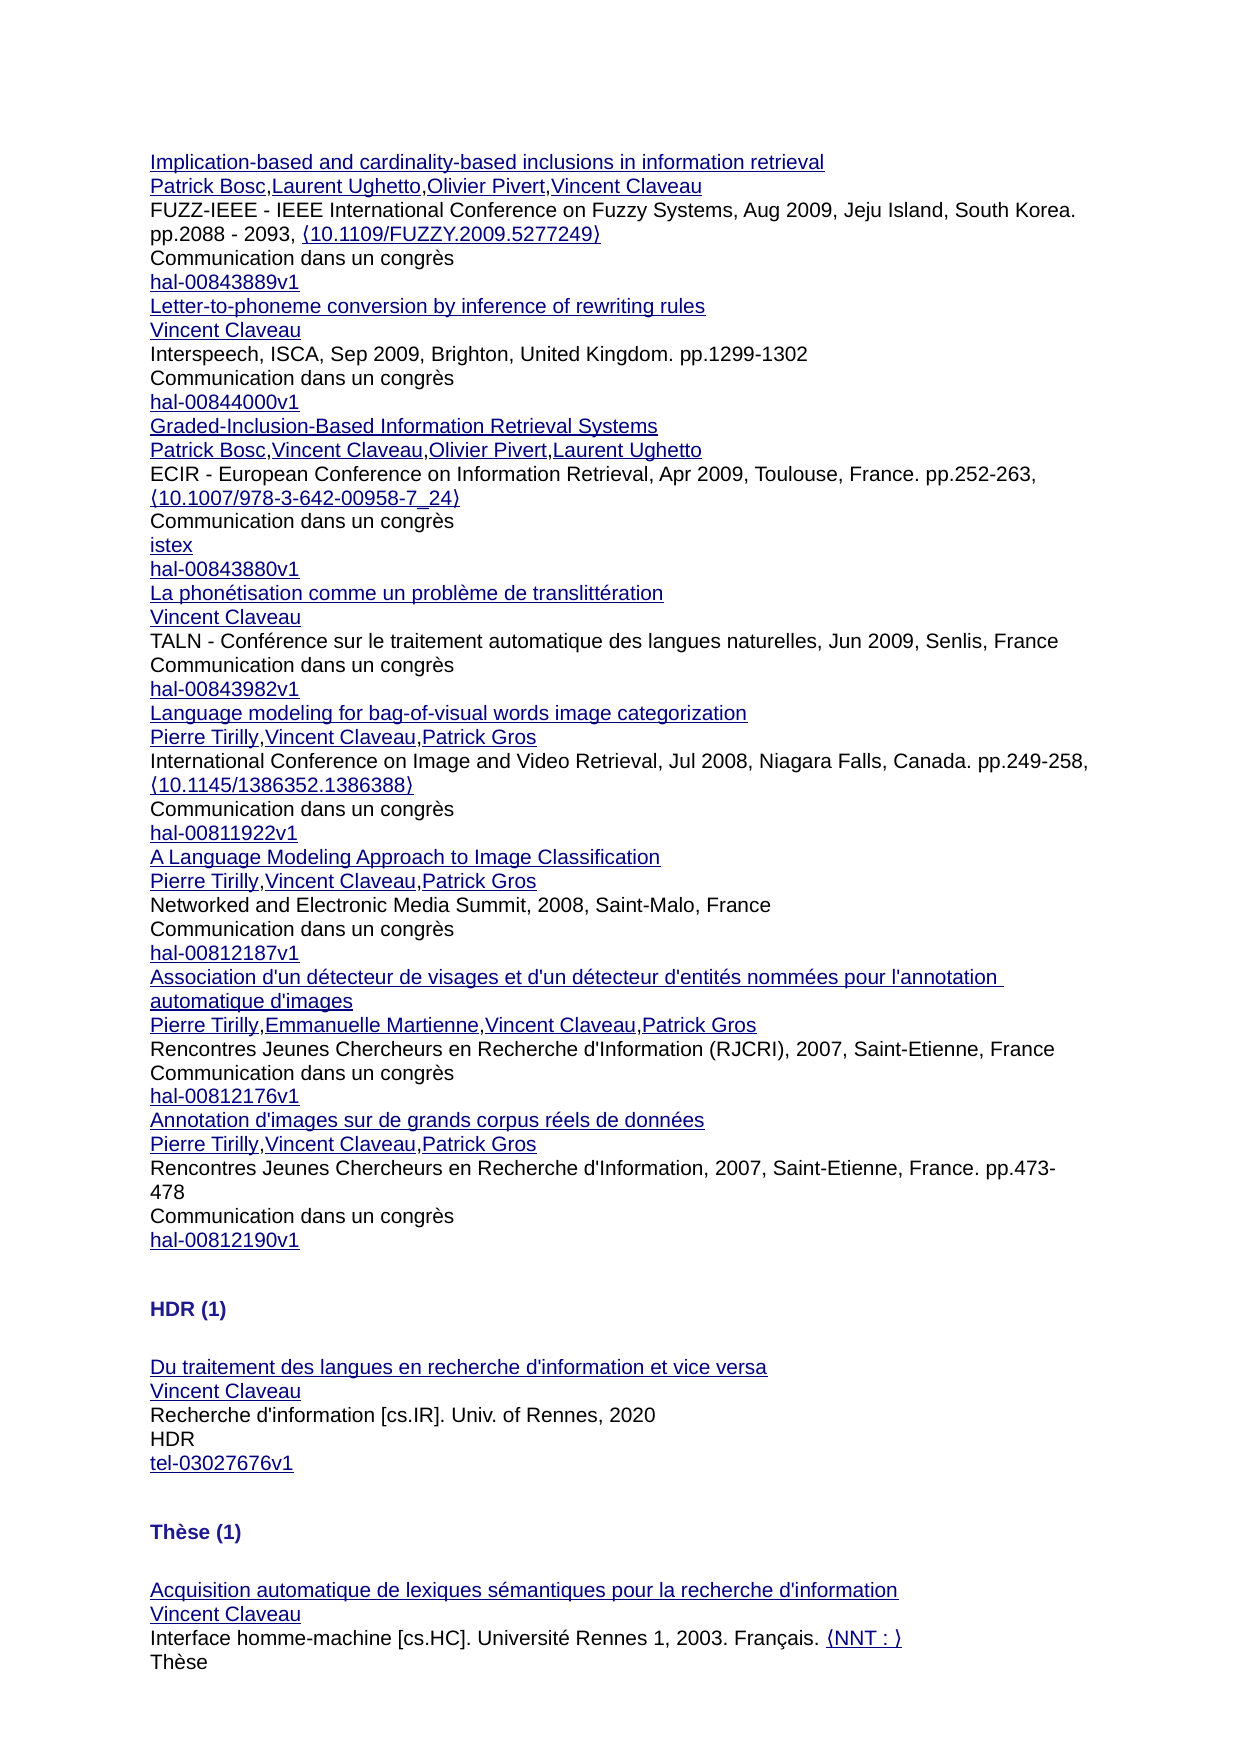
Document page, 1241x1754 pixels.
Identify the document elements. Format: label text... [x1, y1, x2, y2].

table_cell Annotation d'images sur de grands corpus réels de données Pierre Tirilly,Vincent Claveau,Patrick Gros Rencontres Jeunes Chercheurs en Recherche d'Information, 2007, Saint-Etienne, France. pp.473-478 Communication dans un congrès hal-00812190v1 [150, 1108, 1090, 1252]
table_cell Graded-Inclusion-Based Information Retrieval Systems Patrick Bosc,Vincent Claveau,Olivier Pivert,Laurent Ughetto ECIR - European Conference on Information Retrieval, Apr 2009, Toulouse, France. pp.252-263, ⟨10.1007/978-3-642-00958-7_24⟩ Communication dans un congrès istex hal-00843880v1 [150, 414, 1090, 581]
subtitle HDR (1) [150, 1297, 1090, 1321]
table_cell Language modeling for bag-of-visual words image categorization Pierre Tirilly,Vincent Claveau,Patrick Gros International Conference on Image and Video Retrieval, Jul 2008, Niagara Falls, Canada. pp.249-258, ⟨10.1145/1386352.1386388⟩ Communication dans un congrès hal-00811922v1 [150, 701, 1090, 845]
table_cell A Language Modeling Approach to Image Classification Pierre Tirilly,Vincent Claveau,Patrick Gros Networked and Electronic Media Summit, 2008, Saint-Malo, France Communication dans un congrès hal-00812187v1 [150, 845, 1090, 964]
subtitle Thèse (1) [150, 1520, 1090, 1544]
table_header Acquisition automatique de lexiques sémantiques pour la recherche d'information Vincent Claveau Interface homme-machine [cs.HC]. Université Rennes 1, 2003. Français. ⟨NNT : ⟩ Thèse [150, 1578, 1090, 1674]
table_cell Association d'un détecteur de visages et d'un détecteur d'entités nommées pour l'annotation automatique d'images Pierre Tirilly,Emmanuelle Martienne,Vincent Claveau,Patrick Gros Rencontres Jeunes Chercheurs en Recherche d'Information (RJCRI), 2007, Saint-Etienne, France Communication dans un congrès hal-00812176v1 [150, 965, 1090, 1108]
table_cell Implication-based and cardinality-based inclusions in information retrieval Patrick Bosc,Laurent Ughetto,Olivier Pivert,Vincent Claveau FUZZ-IEEE - IEEE International Conference on Fuzzy Systems, Aug 2009, Jeju Island, South Korea. pp.2088 - 2093, ⟨10.1109/FUZZY.2009.5277249⟩ Communication dans un congrès hal-00843889v1 [150, 150, 1090, 294]
table_header Du traitement des langues en recherche d'information et vice versa Vincent Claveau Recherche d'information [cs.IR]. Univ. of Rennes, 2020 HDR tel-03027676v1 [150, 1355, 1090, 1475]
table_cell La phonétisation comme un problème de translittération Vincent Claveau TALN - Conférence sur le traitement automatique des langues naturelles, Jun 2009, Senlis, France Communication dans un congrès hal-00843982v1 [150, 581, 1090, 701]
table_cell Letter-to-phoneme conversion by inference of rewriting rules Vincent Claveau Interspeech, ISCA, Sep 2009, Brighton, United Kingdom. pp.1299-1302 Communication dans un congrès hal-00844000v1 [150, 294, 1090, 413]
